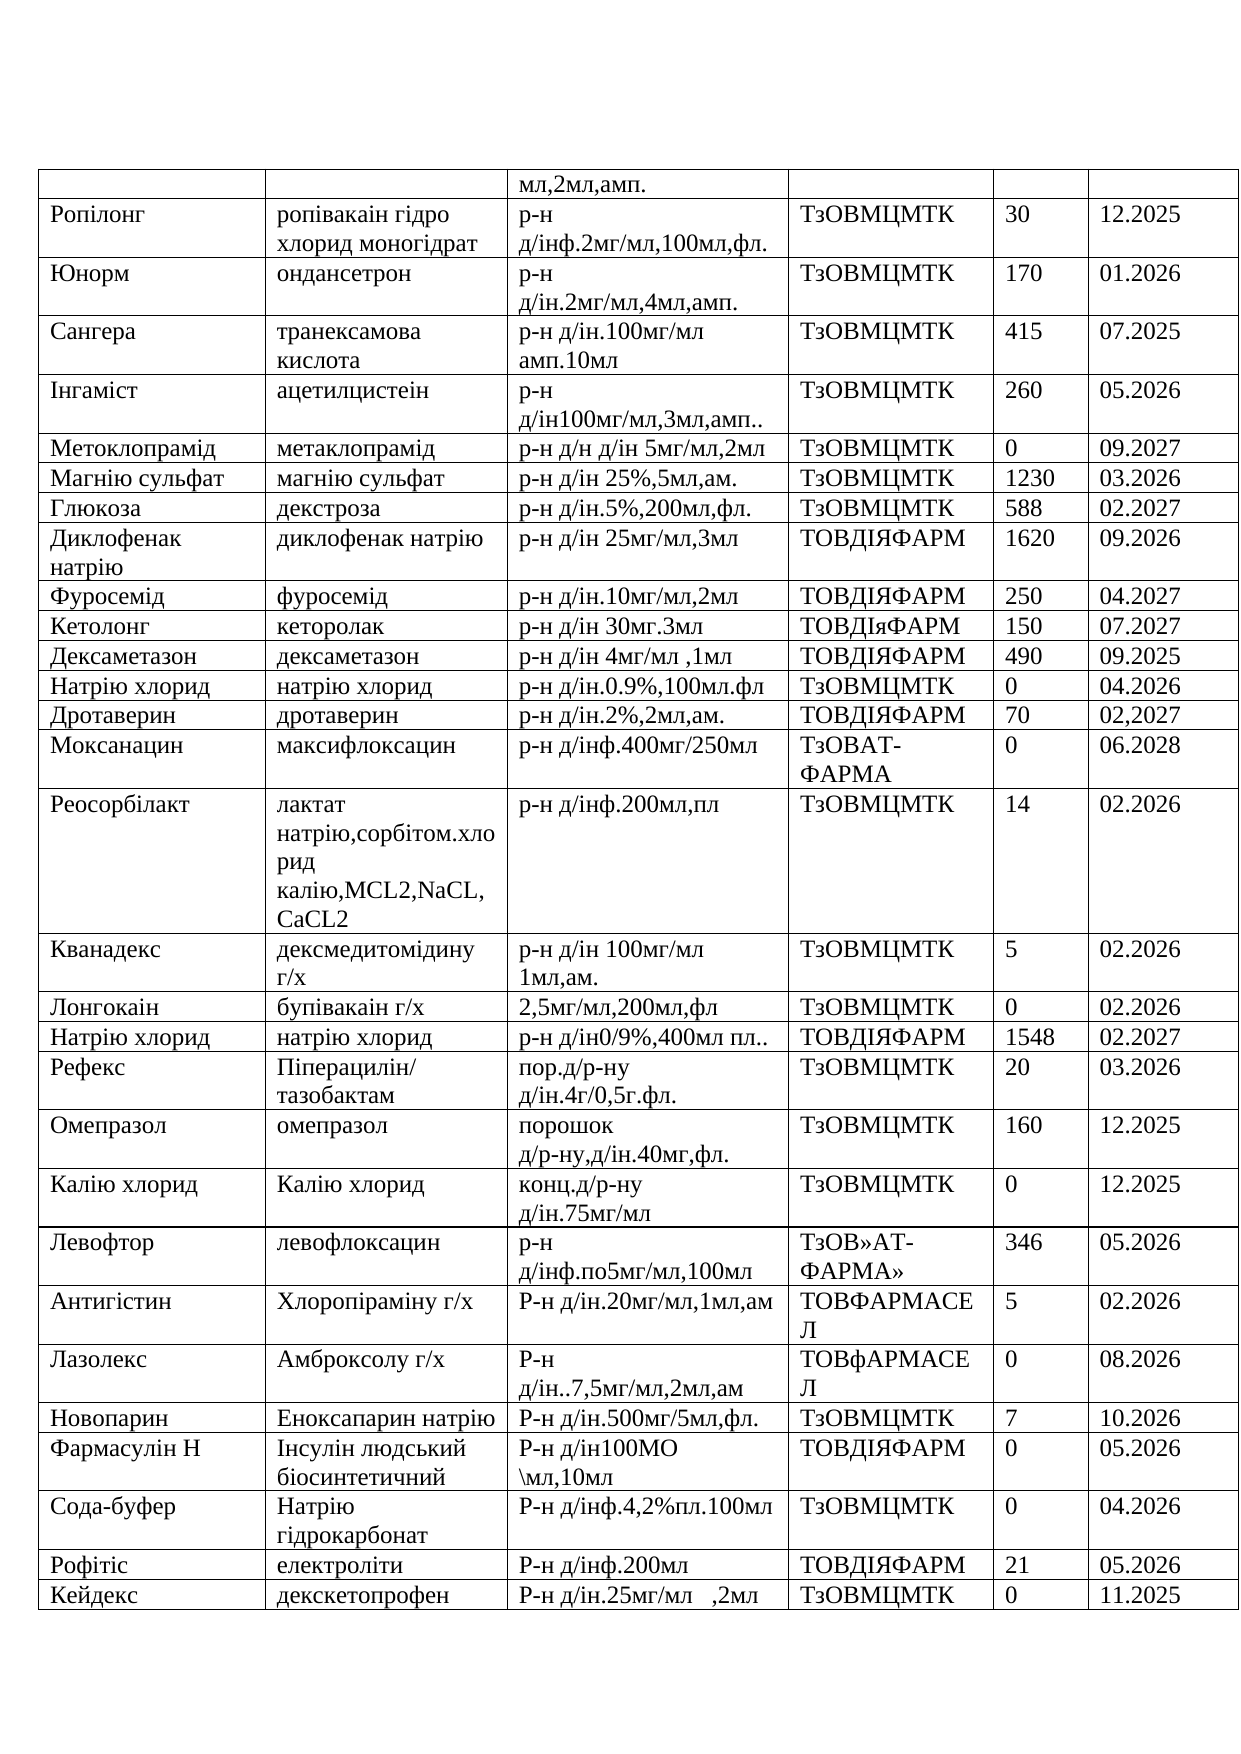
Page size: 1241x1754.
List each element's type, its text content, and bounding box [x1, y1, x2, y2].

table_cell 0 [994, 1345, 1088, 1402]
table_cell Антигістин [39, 1286, 265, 1343]
table_cell 1230 [994, 463, 1088, 492]
table_cell Рофітіс [39, 1550, 265, 1579]
table_cell р-н д/інф.2мг/мл,100мл,фл. [508, 199, 788, 257]
table_cell Р-н д/інф.4,2%пл.100мл [508, 1491, 788, 1549]
table_cell натрію хлорид [266, 1022, 507, 1051]
table_cell 02.2026 [1089, 1286, 1238, 1343]
table_cell Р-н д/ін.500мг/5мл,фл. [508, 1403, 788, 1432]
table_cell ацетилцистеін [266, 375, 507, 432]
table_cell ТзОВМЦМТК [789, 1491, 993, 1549]
table_cell Ропілонг [39, 199, 265, 257]
table_cell 260 [994, 375, 1088, 432]
table_cell пор.д/р-ну д/ін.4г/0,5г.фл. [508, 1052, 788, 1109]
table_cell р-н д/інф.200мл,пл [508, 789, 788, 933]
table_cell 0 [994, 1433, 1088, 1490]
table_cell 02,2027 [1089, 701, 1238, 729]
table_cell ТзОВМЦМТК [789, 493, 993, 522]
table_cell 05.2026 [1089, 1550, 1238, 1579]
table_cell [39, 170, 265, 198]
table_cell ТОВфАРМАСЕЛ [789, 1345, 993, 1402]
table_cell ТОВДІЯФАРМ [789, 1433, 993, 1490]
table_cell натрію хлорид [266, 671, 507, 699]
table_cell 07.2025 [1089, 316, 1238, 374]
table_cell р-н д/ін.0.9%,100мл.фл [508, 671, 788, 699]
table_cell ТзОВАТ-ФАРМА [789, 730, 993, 788]
table_cell метаклопрамід [266, 434, 507, 462]
table_cell 7 [994, 1403, 1088, 1432]
table_cell диклофенак натрію [266, 523, 507, 580]
table_cell ТзОВМЦМТК [789, 375, 993, 432]
table_cell 346 [994, 1228, 1088, 1285]
table_cell Еноксапарин натрію [266, 1403, 507, 1432]
table_cell кеторолак [266, 611, 507, 640]
table_cell Натрію хлорид [39, 1022, 265, 1051]
table_cell Кейдекс [39, 1580, 265, 1608]
table_cell 1548 [994, 1022, 1088, 1051]
table_cell омепразол [266, 1110, 507, 1168]
table_cell р-н д/інф.по5мг/мл,100мл [508, 1228, 788, 1285]
table_cell 12.2025 [1089, 199, 1238, 257]
table_cell 04.2026 [1089, 1491, 1238, 1549]
table_cell [1089, 170, 1238, 198]
table_cell 415 [994, 316, 1088, 374]
table_cell максифлоксацин [266, 730, 507, 788]
table_cell 21 [994, 1550, 1088, 1579]
table_cell Калію хлорид [266, 1169, 507, 1226]
table_cell 70 [994, 701, 1088, 729]
table_cell дротаверин [266, 701, 507, 729]
table_cell ТзОВМЦМТК [789, 1580, 993, 1608]
table_cell ондансетрон [266, 258, 507, 315]
table_cell 10.2026 [1089, 1403, 1238, 1432]
table_cell лактат натрію,сорбітом.хлорид калію,MCL2,NaCL,CaCL2 [266, 789, 507, 933]
table_cell 170 [994, 258, 1088, 315]
table_cell ропівакаін гідро хлорид моногідрат [266, 199, 507, 257]
table_cell р-н д/ін0/9%,400мл пл.. [508, 1022, 788, 1051]
table_cell 1620 [994, 523, 1088, 580]
table_cell Інгаміст [39, 375, 265, 432]
table_cell ТзОВМЦМТК [789, 992, 993, 1021]
table_cell Сангера [39, 316, 265, 374]
table_cell р-н д/ін 4мг/мл ,1мл [508, 641, 788, 670]
table_cell 02.2026 [1089, 992, 1238, 1021]
table_cell 0 [994, 434, 1088, 462]
table_cell ТзОВ»АТ-ФАРМА» [789, 1228, 993, 1285]
table_cell дексаметазон [266, 641, 507, 670]
table_cell 04.2027 [1089, 581, 1238, 610]
table_cell ТОВФАРМАСЕЛ [789, 1286, 993, 1343]
table_cell р-н д/ін.5%,200мл,фл. [508, 493, 788, 522]
table_cell 150 [994, 611, 1088, 640]
table_cell Дексаметазон [39, 641, 265, 670]
table_cell ТОВДІяФАРМ [789, 611, 993, 640]
table_cell ТзОВМЦМТК [789, 671, 993, 699]
table_cell Глюкоза [39, 493, 265, 522]
table_cell дексмедитомідину г/х [266, 934, 507, 991]
table_cell мл,2мл,амп. [508, 170, 788, 198]
table_cell ТОВДІЯФАРМ [789, 1550, 993, 1579]
table_cell Левофтор [39, 1228, 265, 1285]
table_cell магнію сульфат [266, 463, 507, 492]
table_cell Метоклопрамід [39, 434, 265, 462]
table_cell 0 [994, 1169, 1088, 1226]
table_cell ТзОВМЦМТК [789, 1052, 993, 1109]
table_cell ТОВДІЯФАРМ [789, 701, 993, 729]
table_cell ТзОВМЦМТК [789, 934, 993, 991]
table_cell 0 [994, 730, 1088, 788]
table_cell Моксанацин [39, 730, 265, 788]
table_cell 01.2026 [1089, 258, 1238, 315]
table_cell р-н д/ін 25мг/мл,3мл [508, 523, 788, 580]
table_cell Рефекс [39, 1052, 265, 1109]
table_cell 12.2025 [1089, 1110, 1238, 1168]
table_cell Диклофенак натрію [39, 523, 265, 580]
table_cell 09.2027 [1089, 434, 1238, 462]
table_cell ТОВДІЯФАРМ [789, 581, 993, 610]
table_cell 11.2025 [1089, 1580, 1238, 1608]
table_cell декскетопрофен [266, 1580, 507, 1608]
table_cell [789, 170, 993, 198]
table_cell Магнію сульфат [39, 463, 265, 492]
table_cell 14 [994, 789, 1088, 933]
table_cell р-н д/ін.10мг/мл,2мл [508, 581, 788, 610]
table_cell 12.2025 [1089, 1169, 1238, 1226]
table_cell р-н д/ін.2%,2мл,ам. [508, 701, 788, 729]
table_cell 30 [994, 199, 1088, 257]
table_cell Кетолонг [39, 611, 265, 640]
table_cell 20 [994, 1052, 1088, 1109]
table_cell 09.2026 [1089, 523, 1238, 580]
table_cell Натрію гідрокарбонат [266, 1491, 507, 1549]
table_cell Кванадекс [39, 934, 265, 991]
table_cell ТОВДІЯФАРМ [789, 641, 993, 670]
table_cell р-н д/ін 100мг/мл 1мл,ам. [508, 934, 788, 991]
table_cell 0 [994, 992, 1088, 1021]
table_cell [266, 170, 507, 198]
table_cell ТзОВМЦМТК [789, 258, 993, 315]
table_cell Р-н д/ін.25мг/мл ,2мл [508, 1580, 788, 1608]
table_cell 0 [994, 1580, 1088, 1608]
table_cell Калію хлорид [39, 1169, 265, 1226]
table_cell Р-н д/ін.20мг/мл,1мл,ам [508, 1286, 788, 1343]
table_cell р-н д/ін 30мг.3мл [508, 611, 788, 640]
table_cell р-н д/ін100мг/мл,3мл,амп.. [508, 375, 788, 432]
table_cell Піперацилін/тазобактам [266, 1052, 507, 1109]
table_cell Омепразол [39, 1110, 265, 1168]
table_cell ТзОВМЦМТК [789, 1403, 993, 1432]
table_cell 5 [994, 934, 1088, 991]
table_cell ТОВДІЯФАРМ [789, 523, 993, 580]
table_cell 03.2026 [1089, 1052, 1238, 1109]
table_cell 160 [994, 1110, 1088, 1168]
table_cell 0 [994, 1491, 1088, 1549]
table_cell ТзОВМЦМТК [789, 1169, 993, 1226]
table_cell р-н д/ін.2мг/мл,4мл,амп. [508, 258, 788, 315]
table_cell Р-н д/ін..7,5мг/мл,2мл,ам [508, 1345, 788, 1402]
table_cell Фуросемід [39, 581, 265, 610]
table_cell Р-н д/ін100МО \мл,10мл [508, 1433, 788, 1490]
table_cell 04.2026 [1089, 671, 1238, 699]
table_cell Новопарин [39, 1403, 265, 1432]
table_cell фуросемід [266, 581, 507, 610]
table_cell Дротаверин [39, 701, 265, 729]
table_cell левофлоксацин [266, 1228, 507, 1285]
table_cell р-н д/ін 25%,5мл,ам. [508, 463, 788, 492]
table_cell р-н д/н д/ін 5мг/мл,2мл [508, 434, 788, 462]
table_cell бупівакаін г/х [266, 992, 507, 1021]
table_cell 06.2028 [1089, 730, 1238, 788]
table_cell Р-н д/інф.200мл [508, 1550, 788, 1579]
table_cell конц.д/р-ну д/ін.75мг/мл [508, 1169, 788, 1226]
table_cell Лазолекс [39, 1345, 265, 1402]
table_cell 08.2026 [1089, 1345, 1238, 1402]
table_cell Амброксолу г/х [266, 1345, 507, 1402]
table_cell електроліти [266, 1550, 507, 1579]
table_cell Реосорбілакт [39, 789, 265, 933]
table_cell 5 [994, 1286, 1088, 1343]
table_cell 588 [994, 493, 1088, 522]
table_cell 02.2026 [1089, 789, 1238, 933]
table_cell 03.2026 [1089, 463, 1238, 492]
table_cell транексамова кислота [266, 316, 507, 374]
table_cell Юнорм [39, 258, 265, 315]
table_cell Натрію хлорид [39, 671, 265, 699]
table_cell 05.2026 [1089, 375, 1238, 432]
table_cell 02.2026 [1089, 934, 1238, 991]
table_cell 07.2027 [1089, 611, 1238, 640]
table_cell Лонгокаін [39, 992, 265, 1021]
table_cell ТзОВМЦМТК [789, 434, 993, 462]
table_cell ТзОВМЦМТК [789, 316, 993, 374]
table_cell ТзОВМЦМТК [789, 463, 993, 492]
table_cell ТОВДІЯФАРМ [789, 1022, 993, 1051]
table_cell р-н д/ін.100мг/мл амп.10мл [508, 316, 788, 374]
table_cell 02.2027 [1089, 493, 1238, 522]
table_cell Хлоропіраміну г/х [266, 1286, 507, 1343]
table_cell Фармасулін Н [39, 1433, 265, 1490]
table_cell декстроза [266, 493, 507, 522]
table_cell 250 [994, 581, 1088, 610]
table_cell 09.2025 [1089, 641, 1238, 670]
table_cell Інсулін людський біосинтетичний [266, 1433, 507, 1490]
table_cell 0 [994, 671, 1088, 699]
table_cell ТзОВМЦМТК [789, 199, 993, 257]
table_cell порошок д/р-ну,д/ін.40мг,фл. [508, 1110, 788, 1168]
table_cell р-н д/інф.400мг/250мл [508, 730, 788, 788]
table_cell 2,5мг/мл,200мл,фл [508, 992, 788, 1021]
table_cell 490 [994, 641, 1088, 670]
table_cell 05.2026 [1089, 1433, 1238, 1490]
table_cell Сода-буфер [39, 1491, 265, 1549]
table_cell 02.2027 [1089, 1022, 1238, 1051]
table_cell ТзОВМЦМТК [789, 789, 993, 933]
table_cell [994, 170, 1088, 198]
table_cell ТзОВМЦМТК [789, 1110, 993, 1168]
table_cell 05.2026 [1089, 1228, 1238, 1285]
